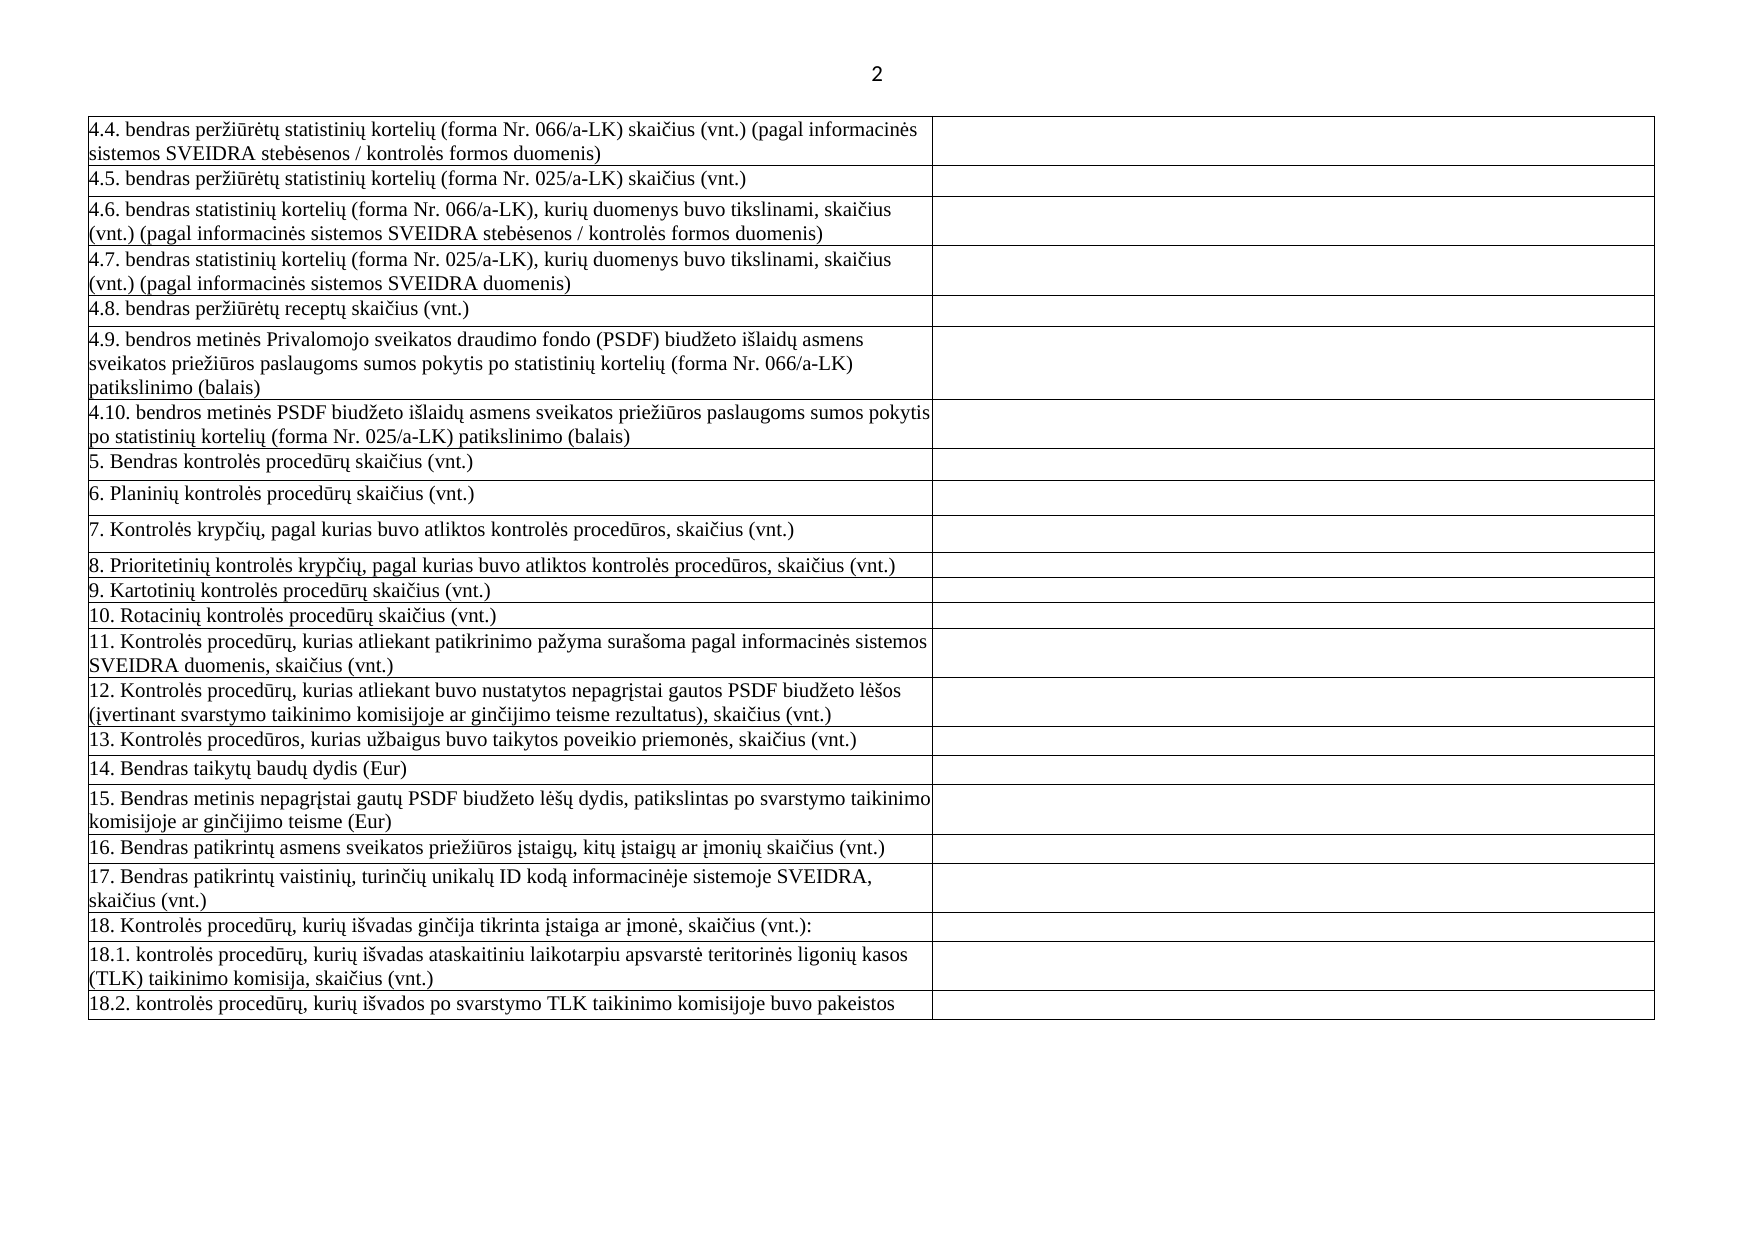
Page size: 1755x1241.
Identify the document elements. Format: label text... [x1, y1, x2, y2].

table_cell [933, 400, 1654, 448]
table_cell 18. Kontrolės procedūrų, kurių išvadas ginčija tikrinta įstaiga ar įmonė, skaičius (vnt.): [89, 913, 932, 941]
table_cell 6. Planinių kontrolės procedūrų skaičius (vnt.) [89, 481, 932, 515]
table_cell [933, 864, 1654, 912]
table_cell 18.2. kontrolės procedūrų, kurių išvados po svarstymo TLK taikinimo komisijoje buvo pakeistos [89, 991, 932, 1019]
table_cell 4.8. bendras peržiūrėtų receptų skaičius (vnt.) [89, 296, 932, 326]
table_cell [933, 578, 1654, 602]
table_cell [933, 117, 1654, 165]
table_cell 10. Rotacinių kontrolės procedūrų skaičius (vnt.) [89, 603, 932, 628]
table_cell 15. Bendras metinis nepagrįstai gautų PSDF biudžeto lėšų dydis, patikslintas po svarstymo taikinimo komisijoje ar ginčijimo teisme (Eur) [89, 785, 932, 833]
table_cell [933, 246, 1654, 294]
table_cell [933, 727, 1654, 755]
table_cell 16. Bendras patikrintų asmens sveikatos priežiūros įstaigų, kitų įstaigų ar įmonių skaičius (vnt.) [89, 835, 932, 863]
table_cell [933, 913, 1654, 941]
table_cell [933, 678, 1654, 726]
table_cell [933, 553, 1654, 577]
table_cell 11. Kontrolės procedūrų, kurias atliekant patikrinimo pažyma surašoma pagal informacinės sistemos SVEIDRA duomenis, skaičius (vnt.) [89, 629, 932, 677]
table_cell [933, 603, 1654, 628]
table_cell [933, 991, 1654, 1019]
table_cell 7. Kontrolės krypčių, pagal kurias buvo atliktos kontrolės procedūros, skaičius (vnt.) [89, 516, 932, 552]
table_cell [933, 481, 1654, 515]
table_cell [933, 296, 1654, 326]
table_cell 8. Prioritetinių kontrolės krypčių, pagal kurias buvo atliktos kontrolės procedūros, skaičius (vnt.) [89, 553, 932, 577]
table_cell [933, 756, 1654, 784]
table_cell 4.5. bendras peržiūrėtų statistinių kortelių (forma Nr. 025/a-LK) skaičius (vnt.) [89, 166, 932, 196]
table_cell [933, 166, 1654, 196]
table_cell 17. Bendras patikrintų vaistinių, turinčių unikalų ID kodą informacinėje sistemoje SVEIDRA, skaičius (vnt.) [89, 864, 932, 912]
table_cell 4.6. bendras statistinių kortelių (forma Nr. 066/a-LK), kurių duomenys buvo tikslinami, skaičius (vnt.) (pagal informacinės sistemos SVEIDRA stebėsenos / kontrolės formos duomenis) [89, 197, 932, 245]
table_cell 9. Kartotinių kontrolės procedūrų skaičius (vnt.) [89, 578, 932, 602]
table_cell 4.4. bendras peržiūrėtų statistinių kortelių (forma Nr. 066/a-LK) skaičius (vnt.) (pagal informacinės sistemos SVEIDRA stebėsenos / kontrolės formos duomenis) [89, 117, 932, 165]
table_cell [933, 197, 1654, 245]
table_cell [933, 449, 1654, 479]
table_cell 13. Kontrolės procedūros, kurias užbaigus buvo taikytos poveikio priemonės, skaičius (vnt.) [89, 727, 932, 755]
table_cell 4.10. bendros metinės PSDF biudžeto išlaidų asmens sveikatos priežiūros paslaugoms sumos pokytis po statistinių kortelių (forma Nr. 025/a-LK) patikslinimo (balais) [89, 400, 932, 448]
table_cell 18.1. kontrolės procedūrų, kurių išvadas ataskaitiniu laikotarpiu apsvarstė teritorinės ligonių kasos (TLK) taikinimo komisija, skaičius (vnt.) [89, 942, 932, 990]
table_cell [933, 785, 1654, 833]
table_cell [933, 942, 1654, 990]
table_cell [933, 327, 1654, 399]
table_cell [933, 516, 1654, 552]
table_cell 4.7. bendras statistinių kortelių (forma Nr. 025/a-LK), kurių duomenys buvo tikslinami, skaičius (vnt.) (pagal informacinės sistemos SVEIDRA duomenis) [89, 246, 932, 294]
table_cell 12. Kontrolės procedūrų, kurias atliekant buvo nustatytos nepagrįstai gautos PSDF biudžeto lėšos (įvertinant svarstymo taikinimo komisijoje ar ginčijimo teisme rezultatus), skaičius (vnt.) [89, 678, 932, 726]
table_cell 4.9. bendros metinės Privalomojo sveikatos draudimo fondo (PSDF) biudžeto išlaidų asmens sveikatos priežiūros paslaugoms sumos pokytis po statistinių kortelių (forma Nr. 066/a-LK) patikslinimo (balais) [89, 327, 932, 399]
table_cell 14. Bendras taikytų baudų dydis (Eur) [89, 756, 932, 784]
table_cell 5. Bendras kontrolės procedūrų skaičius (vnt.) [89, 449, 932, 479]
table_cell [933, 835, 1654, 863]
table_cell [933, 629, 1654, 677]
